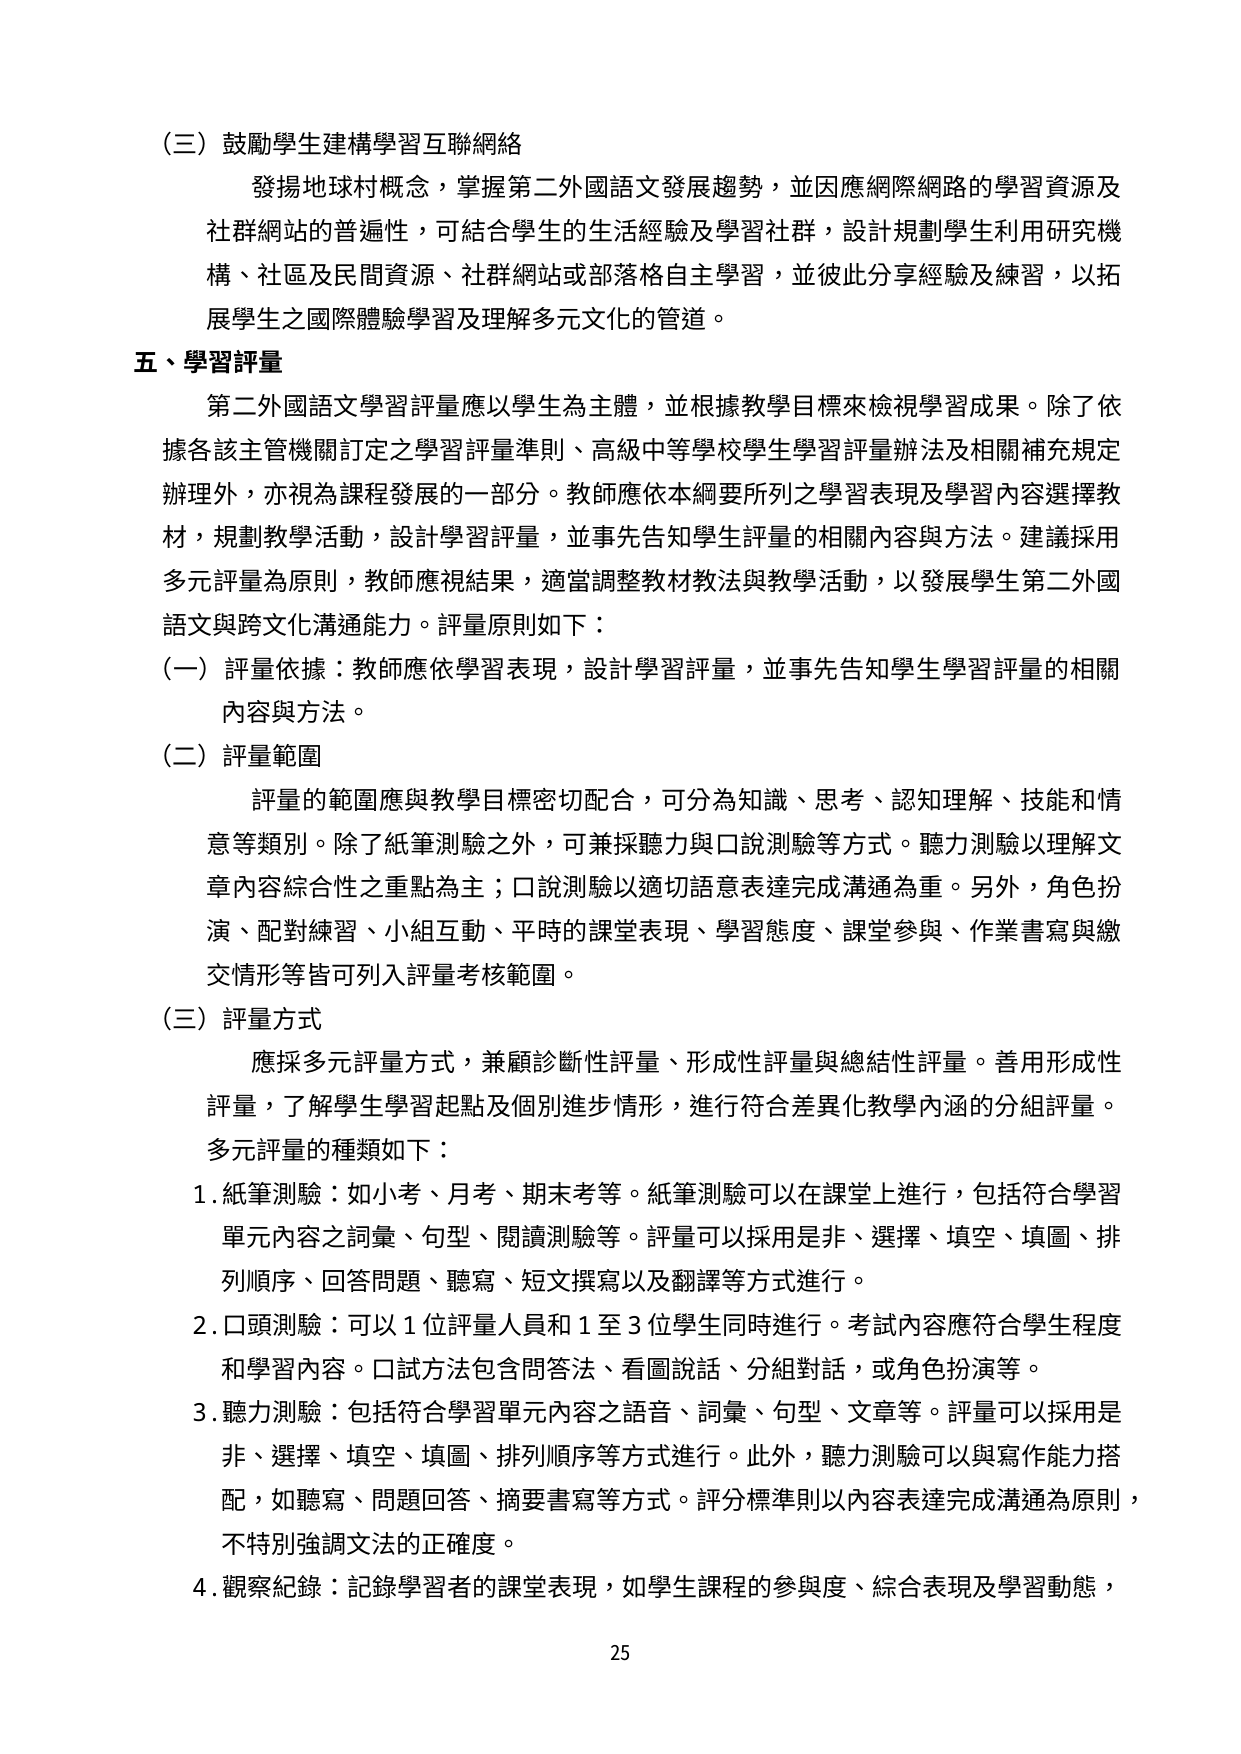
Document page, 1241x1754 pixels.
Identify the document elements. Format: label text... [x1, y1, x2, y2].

text （三）鼓勵學生建構學習互聯網絡 [148, 118, 1122, 162]
text 2.口頭測驗：可以1位評量人員和1至3位學生同時進行。考試內容應符合學生程度和學習內容。口試方法包含問答法、看圖說話、分組對話，或角色扮演等。 [192, 1299, 1122, 1387]
text 第二外國語文學習評量應以學生為主體，並根據教學目標來檢視學習成果。除了依據各該主管機關訂定之學習評量準則、高級中等學校學生學習評量辦法及相關補充規定辦理外，亦視為課程發展的一部分。教師應依本綱要所列之學習表現及學習內容選擇教材，規劃教學活動，設計學習評量，並事先告知學生評量的相關內容與方法。建議採用多元評量為原則，教師應視結果，適當調整教材教法與教學活動，以發展學生第二外國語文與跨文化溝通能力。評量原則如下： [162, 381, 1122, 643]
text 1.紙筆測驗：如小考、月考、期末考等。紙筆測驗可以在課堂上進行，包括符合學習單元內容之詞彙、句型、閱讀測驗等。評量可以採用是非、選擇、填空、填圖、排列順序、回答問題、聽寫、短文撰寫以及翻譯等方式進行。 [192, 1168, 1122, 1299]
text 應採多元評量方式，兼顧診斷性評量、形成性評量與總結性評量。善用形成性評量，了解學生學習起點及個別進步情形，進行符合差異化教學內涵的分組評量。多元評量的種類如下： [206, 1037, 1122, 1168]
text 4.觀察紀錄：記錄學習者的課堂表現，如學生課程的參與度、綜合表現及學習動態， [192, 1562, 1122, 1606]
text （三）評量方式 [148, 993, 1122, 1037]
text 3.聽力測驗：包括符合學習單元內容之語音、詞彙、句型、文章等。評量可以採用是非、選擇、填空、填圖、排列順序等方式進行。此外，聽力測驗可以與寫作能力搭配，如聽寫、問題回答、摘要書寫等方式。評分標準則以內容表達完成溝通為原則，不特別強調文法的正確度。 [192, 1387, 1122, 1562]
text 評量的範圍應與教學目標密切配合，可分為知識、思考、認知理解、技能和情意等類別。除了紙筆測驗之外，可兼採聽力與口說測驗等方式。聽力測驗以理解文章內容綜合性之重點為主；口說測驗以適切語意表達完成溝通為重。另外，角色扮演、配對練習、小組互動、平時的課堂表現、學習態度、課堂參與、作業書寫與繳交情形等皆可列入評量考核範圍。 [207, 774, 1122, 993]
text （一）評量依據：教師應依學習表現，設計學習評量，並事先告知學生學習評量的相關內容與方法。 [147, 643, 1122, 731]
text 五、學習評量 [133, 337, 1122, 381]
text （二）評量範圍 [147, 731, 1122, 774]
text 發揚地球村概念，掌握第二外國語文發展趨勢，並因應網際網路的學習資源及社群網站的普遍性，可結合學生的生活經驗及學習社群，設計規劃學生利用研究機構、社區及民間資源、社群網站或部落格自主學習，並彼此分享經驗及練習，以拓展學生之國際體驗學習及理解多元文化的管道。 [207, 162, 1122, 337]
